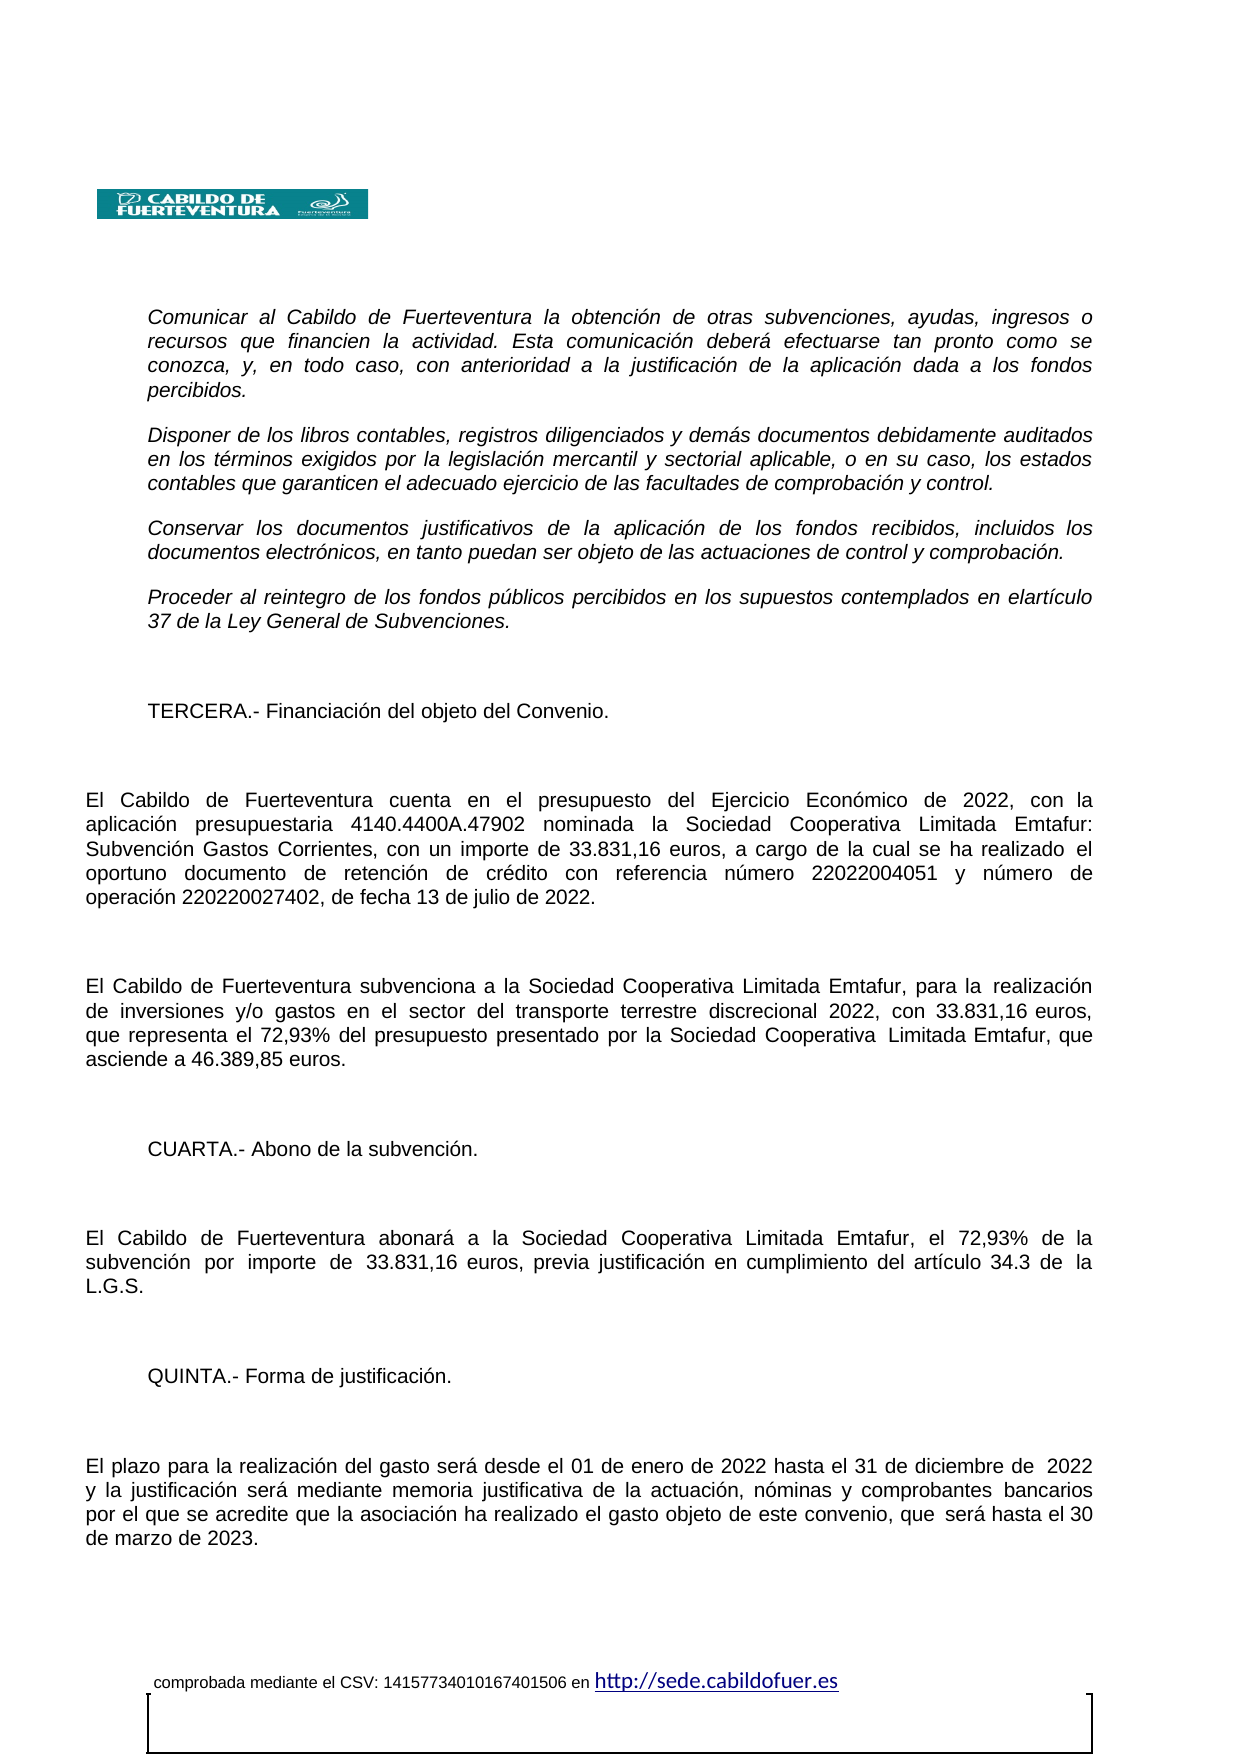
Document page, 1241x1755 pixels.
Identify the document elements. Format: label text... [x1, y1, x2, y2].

text Proceder al reintegro de los fondos públicos percibidos en los supuestos contemplados en elartículo 37 de la Ley General de Subvenciones. [147, 585, 1093, 633]
text TERCERA.- Financiación del objeto del Convenio. [147, 698, 1107, 722]
picture [97, 189, 369, 219]
text QUINTA.- Forma de justificación. [147, 1364, 1107, 1388]
text El Cabildo de Fuerteventura abonará a la Sociedad Cooperativa Limitada Emtafur, el 72,93% de la subvención por importe de 33.831,16 euros, previa justificación en cumplimiento del artículo 34.3 de la L.G.S. [85, 1226, 1093, 1298]
text El Cabildo de Fuerteventura cuenta en el presupuesto del Ejercicio Económico de 2022, con la aplicación presupuestaria 4140.4400A.47902 nominada la Sociedad Cooperativa Limitada Emtafur: Subvención Gastos Corrientes, con un importe de 33.831,16 euros, a cargo de la cual se ha realizado el oportuno documento de retención de crédito con referencia número 22022004051 y número de operación 220220027402, de fecha 13 de julio de 2022. [85, 788, 1093, 909]
text El Cabildo de Fuerteventura subvenciona a la Sociedad Cooperativa Limitada Emtafur, para la realización de inversiones y/o gastos en el sector del transporte terrestre discrecional 2022, con 33.831,16 euros, que representa el 72,93% del presupuesto presentado por la Sociedad Cooperativa Limitada Emtafur, que asciende a 46.389,85 euros. [85, 974, 1093, 1071]
text Conservar los documentos justificativos de la aplicación de los fondos recibidos, incluidos los documentos electrónicos, en tanto puedan ser objeto de las actuaciones de control y comprobación. [147, 516, 1093, 564]
text Disponer de los libros contables, registros diligenciados y demás documentos debidamente auditados en los términos exigidos por la legislación mercantil y sectorial aplicable, o en su caso, los estados contables que garanticen el adecuado ejercicio de las facultades de comprobación y control. [147, 422, 1093, 495]
text El plazo para la realización del gasto será desde el 01 de enero de 2022 hasta el 31 de diciembre de 2022 y la justificación será mediante memoria justificativa de la actuación, nóminas y comprobantes bancarios por el que se acredite que la asociación ha realizado el gasto objeto de este convenio, que será hasta el 30 de marzo de 2023. [85, 1453, 1093, 1550]
text CUARTA.- Abono de la subvención. [147, 1136, 1107, 1160]
text Comunicar al Cabildo de Fuerteventura la obtención de otras subvenciones, ayudas, ingresos o recursos que financien la actividad. Esta comunicación deberá efectuarse tan pronto como se conozca, y, en todo caso, con anterioridad a la justificación de la aplicación dada a los fondos percibidos. [147, 305, 1093, 401]
